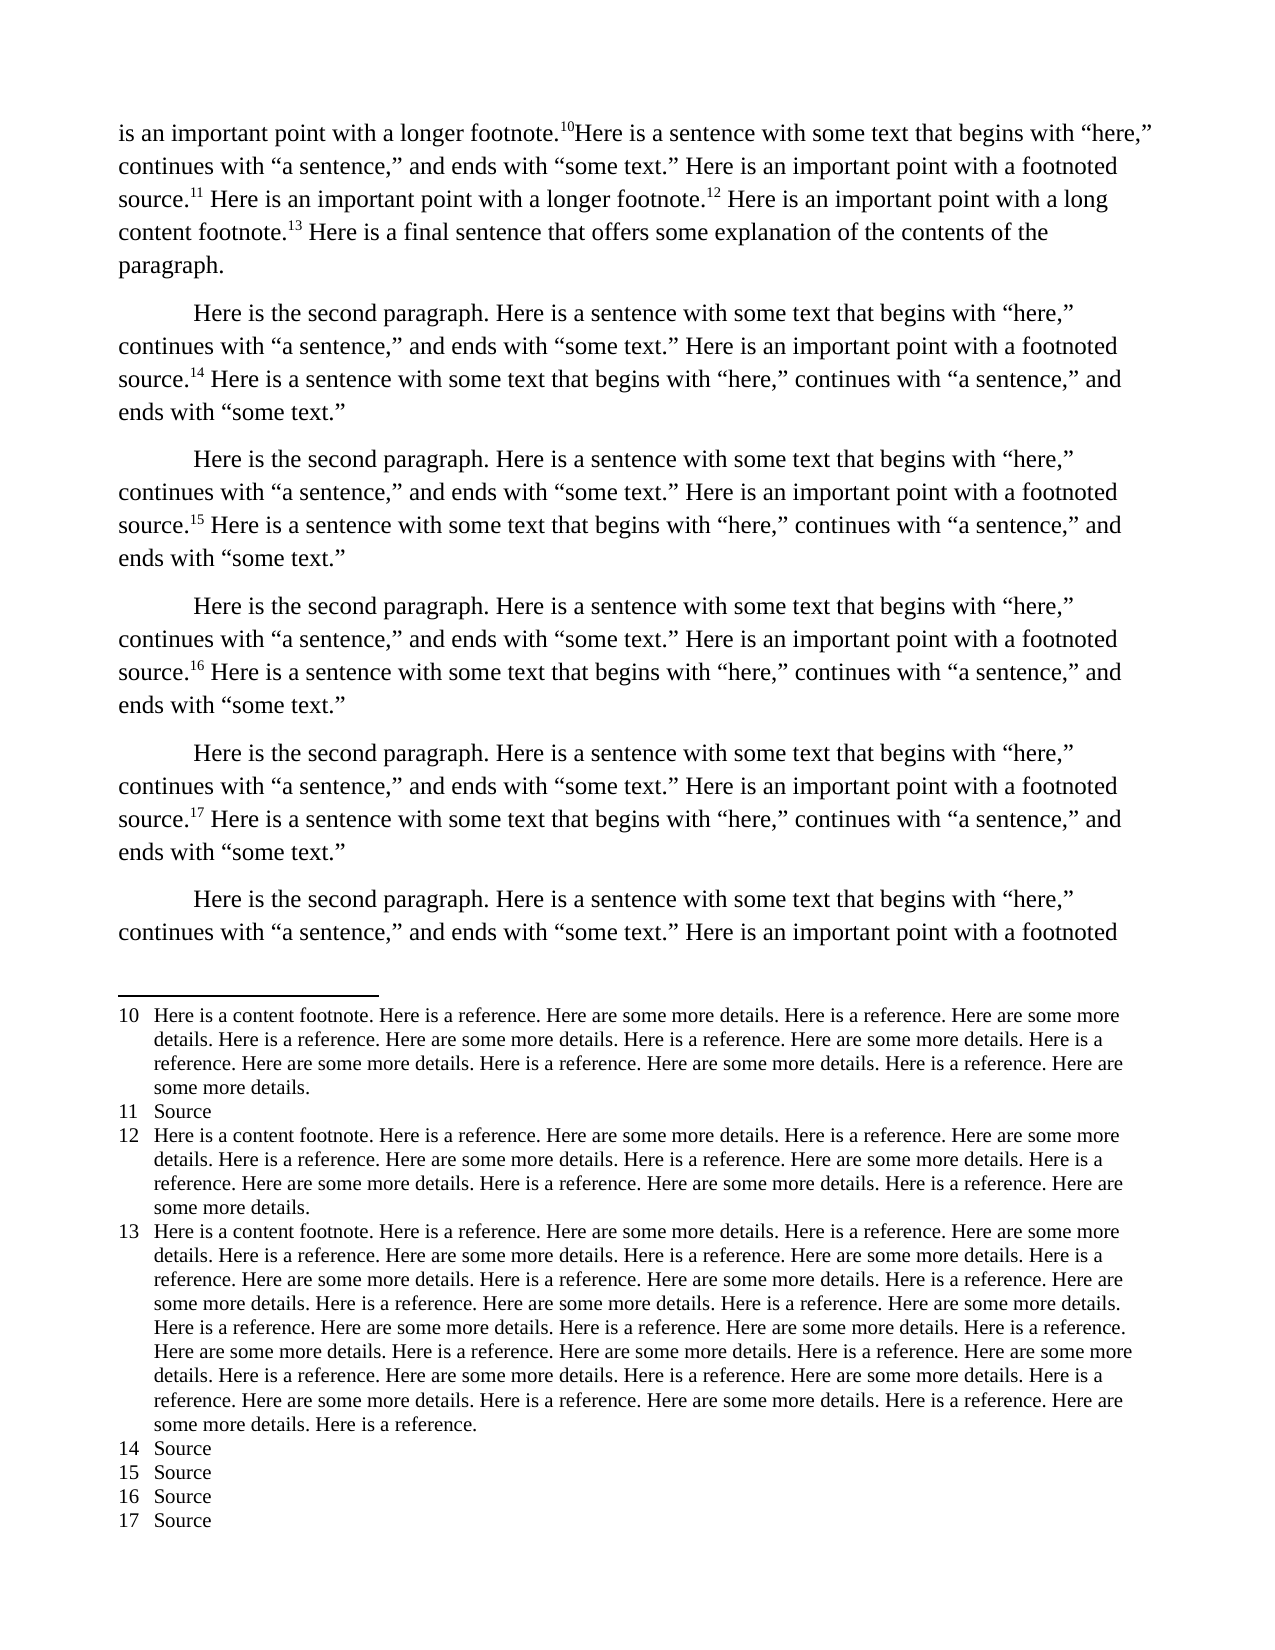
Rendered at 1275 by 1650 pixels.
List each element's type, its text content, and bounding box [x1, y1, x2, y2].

text Here is the second paragraph. Here is a sentence with some text that begins with “here,” continues with “a sentence,” and ends with “some text.” Here is an important point with a footnoted source. Here is a sentence with some text that begins with “here,” continues with “a sentence,” and ends with “some text.” [118, 884, 1157, 946]
text Here is the second paragraph. Here is a sentence with some text that begins with “here,” continues with “a sentence,” and ends with “some text.” Here is an important point with a footnoted source. Here is a sentence with some text that begins with “here,” continues with “a sentence,” and ends with “some text.” [118, 298, 1157, 426]
text Here is the second paragraph. Here is a sentence with some text that begins with “here,” continues with “a sentence,” and ends with “some text.” Here is an important point with a footnoted source. Here is a sentence with some text that begins with “here,” continues with “a sentence,” and ends with “some text.” [118, 444, 1157, 572]
text Source [118, 1460, 1157, 1484]
text Source [118, 1099, 1157, 1123]
text Here is a content footnote. Here is a reference. Here are some more details. Here is a reference. Here are some more details. Here is a reference. Here are some more details. Here is a reference. Here are some more details. Here is a reference. Here are some more details. Here is a reference. Here are some more details. Here is a reference. Here are some more details. Here is a reference. Here are some more details. Here is a reference. Here are some more details. Here is a reference. Here are some more details. Here is a reference. Here are some more details. Here is a reference. Here are some more details. Here is a reference. Here are some more details. Here is a reference. Here are some more details. Here is a reference. Here are some more details. Here is a reference. Here are some more details. Here is a reference. Here are some more details. Here is a reference. Here are some more details. Here is a reference. Here are some more details. Here is a reference. [118, 1219, 1157, 1436]
text Here is a content footnote. Here is a reference. Here are some more details. Here is a reference. Here are some more details. Here is a reference. Here are some more details. Here is a reference. Here are some more details. Here is a reference. Here are some more details. Here is a reference. Here are some more details. Here is a reference. Here are some more details. [118, 1123, 1157, 1219]
text Here is the second paragraph. Here is a sentence with some text that begins with “here,” continues with “a sentence,” and ends with “some text.” Here is an important point with a footnoted source. Here is a sentence with some text that begins with “here,” continues with “a sentence,” and ends with “some text.” Here is an important point with a footnoted source.Here is an important point with a longer footnote.Here is a sentence with some text that begins with “here,” continues with “a sentence,” and ends with “some text.” Here is an important point with a footnoted source. Here is an important point with a longer footnote. Here is an important point with a long content footnote. Here is a final sentence that offers some explanation of the contents of the paragraph. [118, 118, 1157, 279]
text Here is the second paragraph. Here is a sentence with some text that begins with “here,” continues with “a sentence,” and ends with “some text.” Here is an important point with a footnoted source. Here is a sentence with some text that begins with “here,” continues with “a sentence,” and ends with “some text.” [118, 738, 1157, 866]
text Source [118, 1436, 1157, 1460]
text Here is a content footnote. Here is a reference. Here are some more details. Here is a reference. Here are some more details. Here is a reference. Here are some more details. Here is a reference. Here are some more details. Here is a reference. Here are some more details. Here is a reference. Here are some more details. Here is a reference. Here are some more details. [118, 1002, 1157, 1099]
text Here is the second paragraph. Here is a sentence with some text that begins with “here,” continues with “a sentence,” and ends with “some text.” Here is an important point with a footnoted source. Here is a sentence with some text that begins with “here,” continues with “a sentence,” and ends with “some text.” [118, 591, 1157, 719]
text Source [118, 1508, 1157, 1532]
text Source [118, 1484, 1157, 1508]
